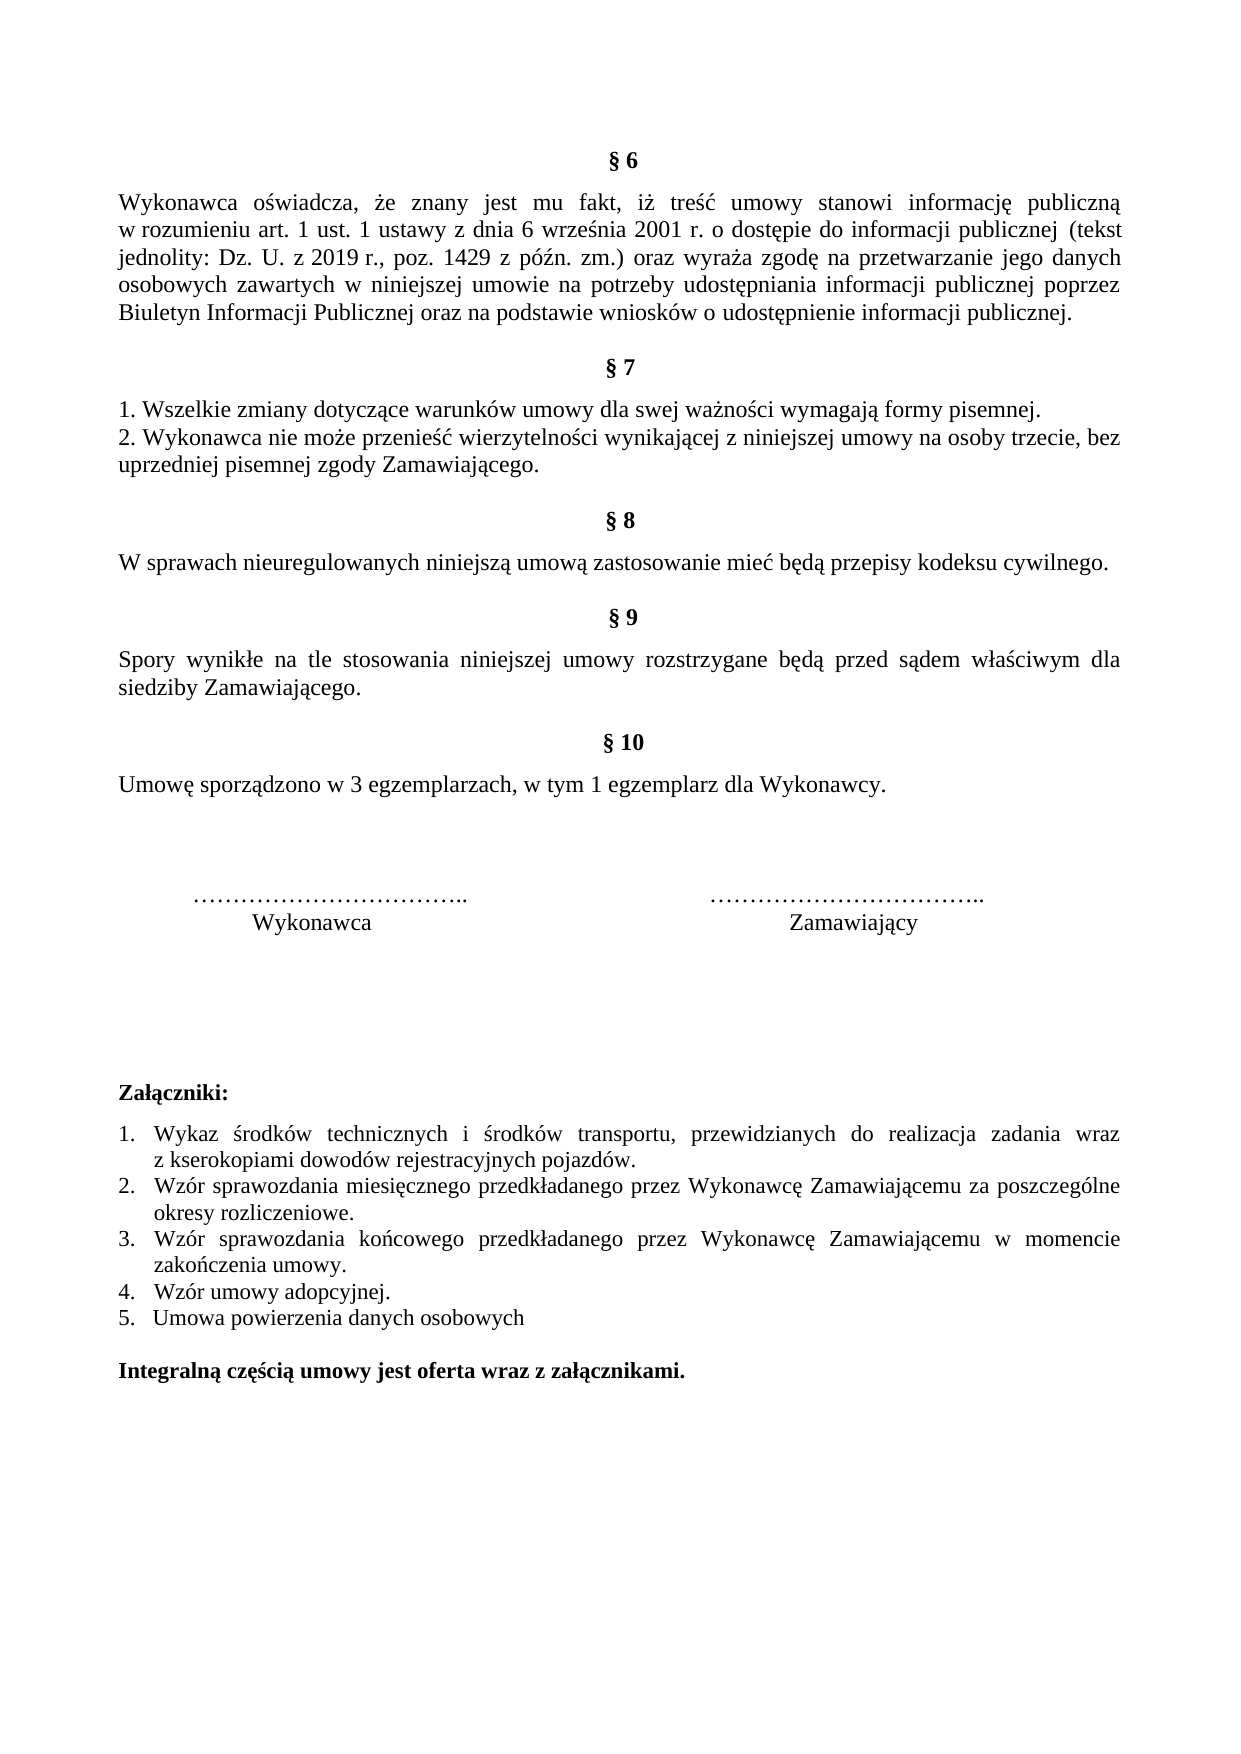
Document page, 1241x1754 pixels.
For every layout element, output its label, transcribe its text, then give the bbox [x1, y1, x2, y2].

text § 7 [118, 353, 1122, 381]
text § 8 [118, 506, 1122, 533]
text Wykonawca oświadcza, że znany jest mu fakt, iż treść umowy stanowi informację publiczną w rozumieniu art. 1 ust. 1 ustawy z dnia 6 września 2001 r. o dostępie do informacji publicznej (tekst jednolity: Dz. U. z 2019 r., poz. 1429 z późn. zm.) oraz wyraża zgodę na przetwarzanie jego danych osobowych zawartych w niniejszej umowie na potrzeby udostępniania informacji publicznej poprzez Biuletyn Informacji Publicznej oraz na podstawie wniosków o udostępnienie informacji publicznej. [118, 188, 1122, 326]
text § 9 [118, 603, 1122, 631]
text W sprawach nieuregulowanych niniejszą umową zastosowanie mieć będą przepisy kodeksu cywilnego. [118, 548, 1122, 575]
text § 6 [118, 146, 1122, 173]
text Integralną częścią umowy jest oferta wraz z załącznikami. [118, 1357, 1122, 1383]
text 1. Wykaz środków technicznych i środków transportu, przewidzianych do realizacja zadania wraz z kserokopiami dowodów rejestracyjnych pojazdów. [118, 1120, 1122, 1172]
text Umowę sporządzono w 3 egzemplarzach, w tym 1 egzemplarz dla Wykonawcy. [118, 770, 1122, 797]
text 2. Wykonawca nie może przenieść wierzytelności wynikającej z niniejszej umowy na osoby trzecie, bez uprzedniej pisemnej zgody Zamawiającego. [118, 423, 1122, 478]
text Spory wynikłe na tle stosowania niniejszej umowy rozstrzygane będą przed sądem właściwym dla siedziby Zamawiającego. [118, 645, 1122, 700]
text 2. Wzór sprawozdania miesięcznego przedkładanego przez Wykonawcę Zamawiającemu za poszczególne okresy rozliczeniowe. [118, 1172, 1122, 1225]
text 5. Umowa powierzenia danych osobowych [118, 1304, 1122, 1331]
text 1. Wszelkie zmiany dotyczące warunków umowy dla swej ważności wymagają formy pisemnej. [118, 395, 1122, 423]
text 3. Wzór sprawozdania końcowego przedkładanego przez Wykonawcę Zamawiającemu w momencie zakończenia umowy. [118, 1225, 1122, 1278]
text § 10 [118, 728, 1122, 755]
text …………………………….. …………………………….. [118, 880, 1122, 908]
list Wykonawca Zamawiający [156, 908, 1122, 935]
text 4. Wzór umowy adopcyjnej. [118, 1278, 1122, 1304]
text Załączniki: [118, 1079, 1122, 1105]
